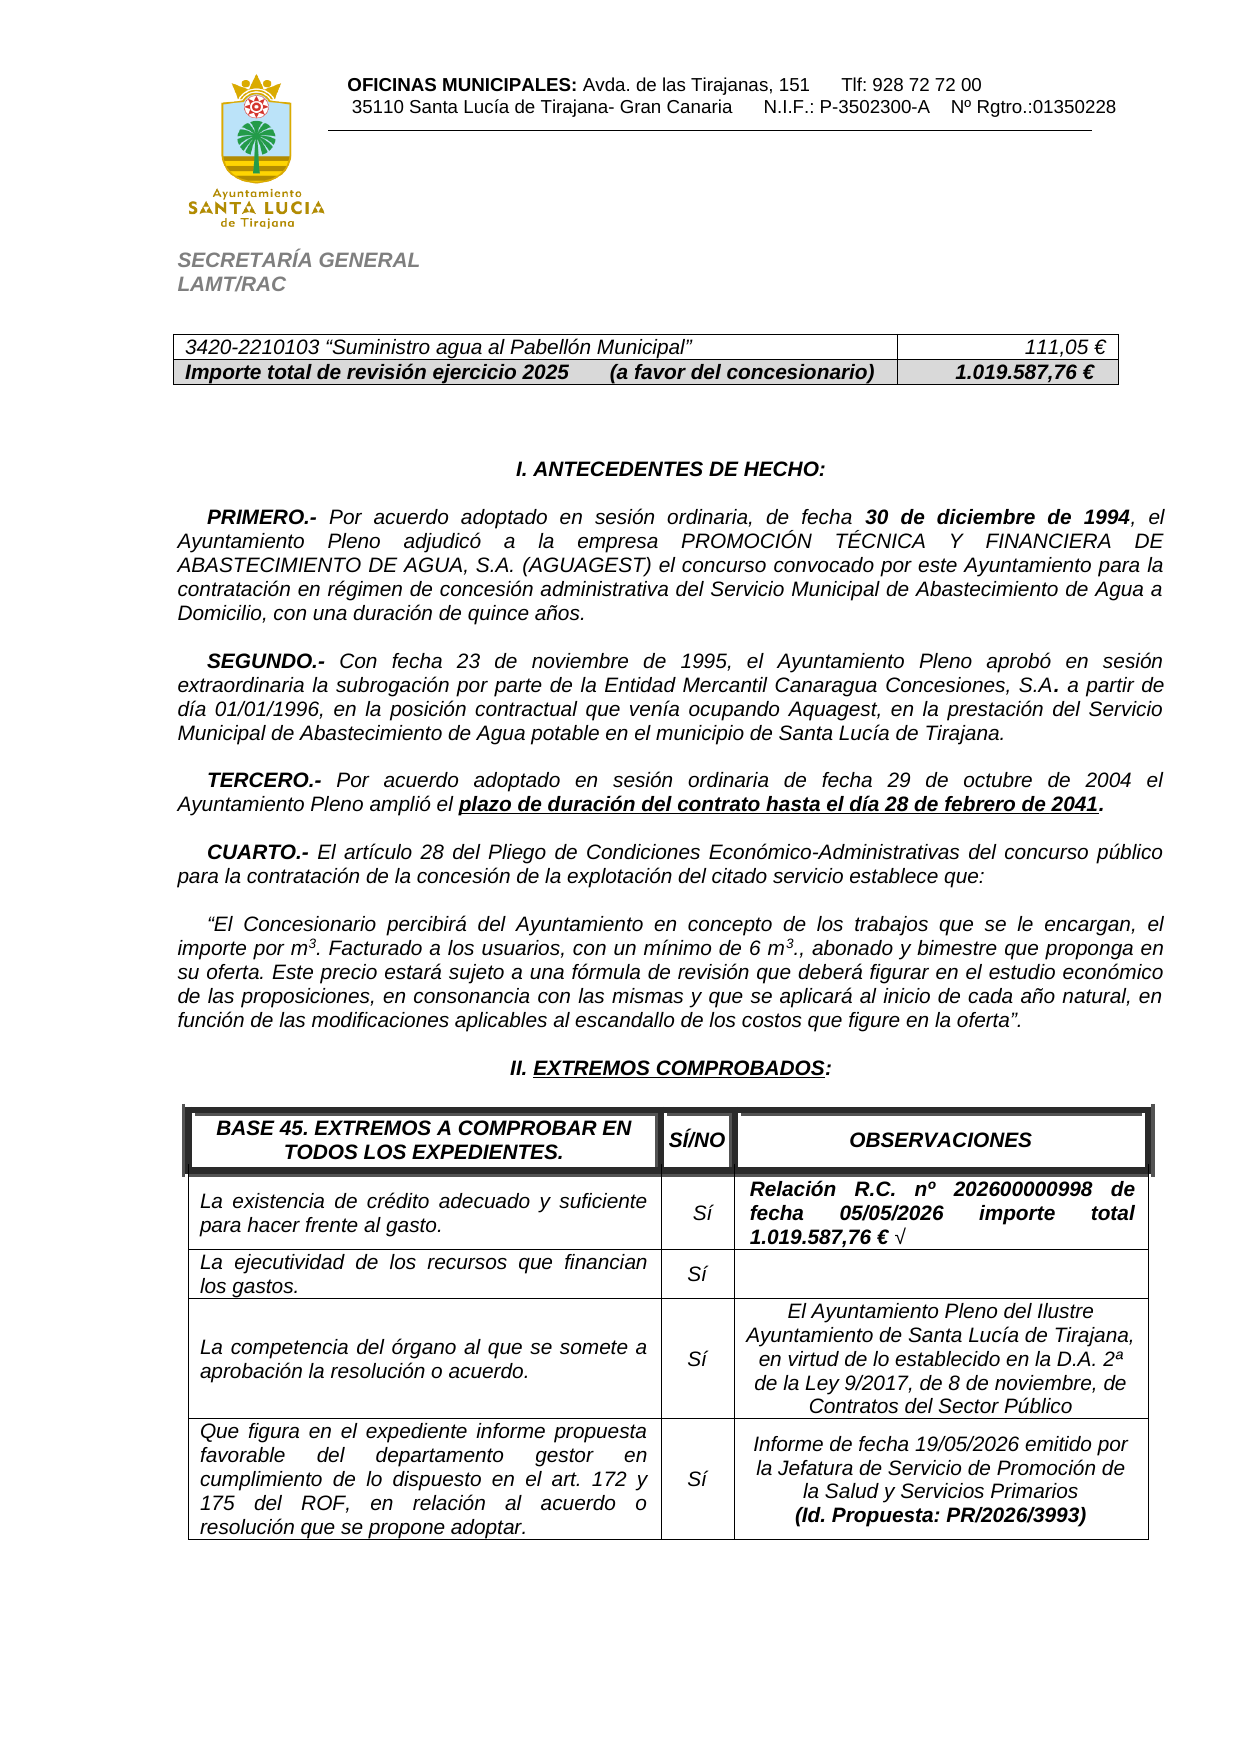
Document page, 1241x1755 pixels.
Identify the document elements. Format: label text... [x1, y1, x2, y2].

table_cell La ejecutividad de los recursos que financian los gastos. [189, 1250, 661, 1297]
table_cell Sí [662, 1177, 734, 1248]
table_cell 3420-2210103 “Suministro agua al Pabellón Municipal” [174, 335, 897, 359]
text I. ANTECEDENTES DE HECHO: [177, 457, 1167, 481]
table_cell Informe de fecha 19/05/2026 emitido por la Jefatura de Servicio de Promoción de la Salud y Servicios Primarios (Id. Propuesta: PR/2026/3993) [735, 1419, 1148, 1539]
text SEGUNDO.- Con fecha 23 de noviembre de 1995, el Ayuntamiento Pleno aprobó en sesión extraordinaria la subrogación por parte de la Entidad Mercantil Canaragua Concesiones, S.A. a partir de día 01/01/1996, en la posición contractual que venía ocupando Aquagest, en la prestación del Servicio Municipal de Abastecimiento de Agua potable en el municipio de Santa Lucía de Tirajana. [177, 648, 1167, 744]
text CUARTO.- El artículo 28 del Pliego de Condiciones Económico-Administrativas del concurso público para la contratación de la concesión de la explotación del citado servicio establece que: [177, 840, 1167, 888]
text II. EXTREMOS COMPROBADOS: [177, 1056, 1167, 1080]
table_cell Sí [662, 1299, 734, 1418]
table_cell 111,05 € [898, 335, 1118, 359]
text TERCERO.- Por acuerdo adoptado en sesión ordinaria de fecha 29 de octubre de 2004 el Ayuntamiento Pleno amplió el plazo de duración del contrato hasta el día 28 de febrero de 2041. [177, 768, 1167, 816]
table_cell Importe total de revisión ejercicio 2025 (a favor del concesionario) [174, 360, 897, 384]
table_header SÍ/NO [667, 1116, 729, 1164]
text PRIMERO.- Por acuerdo adoptado en sesión ordinaria, de fecha 30 de diciembre de 1994, el Ayuntamiento Pleno adjudicó a la empresa PROMOCIÓN TÉCNICA Y FINANCIERA DE ABASTECIMIENTO DE AGUA, S.A. (AGUAGEST) el concurso convocado por este Ayuntamiento para la contratación en régimen de concesión administrativa del Servicio Municipal de Abastecimiento de Agua a Domicilio, con una duración de quince años. [177, 505, 1167, 624]
table_cell Sí [662, 1250, 734, 1297]
table_cell La existencia de crédito adecuado y suficiente para hacer frente al gasto. [189, 1177, 661, 1248]
table_cell 1.019.587,76 € [898, 360, 1118, 384]
table_cell [735, 1250, 1148, 1297]
table_header OBSERVACIONES [741, 1116, 1142, 1164]
table_cell Relación R.C. nº 202600000998 de fecha 05/05/2026 importe total 1.019.587,76 € √ [735, 1177, 1148, 1248]
table_header BASE 45. EXTREMOS A COMPROBAR EN TODOS LOS EXPEDIENTES. [195, 1116, 655, 1164]
table_cell Que figura en el expediente informe propuesta favorable del departamento gestor en cumplimiento de lo dispuesto en el art. 172 y 175 del ROF, en relación al acuerdo o resolución que se propone adoptar. [189, 1419, 661, 1539]
text “El Concesionario percibirá del Ayuntamiento en concepto de los trabajos que se le encargan, el importe por m3. Facturado a los usuarios, con un mínimo de 6 m3., abonado y bimestre que proponga en su oferta. Este precio estará sujeto a una fórmula de revisión que deberá figurar en el estudio económico de las proposiciones, en consonancia con las mismas y que se aplicará al inicio de cada año natural, en función de las modificaciones aplicables al escandallo de los costos que figure en la oferta”. [177, 912, 1167, 1032]
table_cell La competencia del órgano al que se somete a aprobación la resolución o acuerdo. [189, 1299, 661, 1418]
table_cell El Ayuntamiento Pleno del Ilustre Ayuntamiento de Santa Lucía de Tirajana, en virtud de lo establecido en la D.A. 2ª de la Ley 9/2017, de 8 de noviembre, de Contratos del Sector Público [735, 1299, 1148, 1418]
table_cell Sí [662, 1419, 734, 1539]
